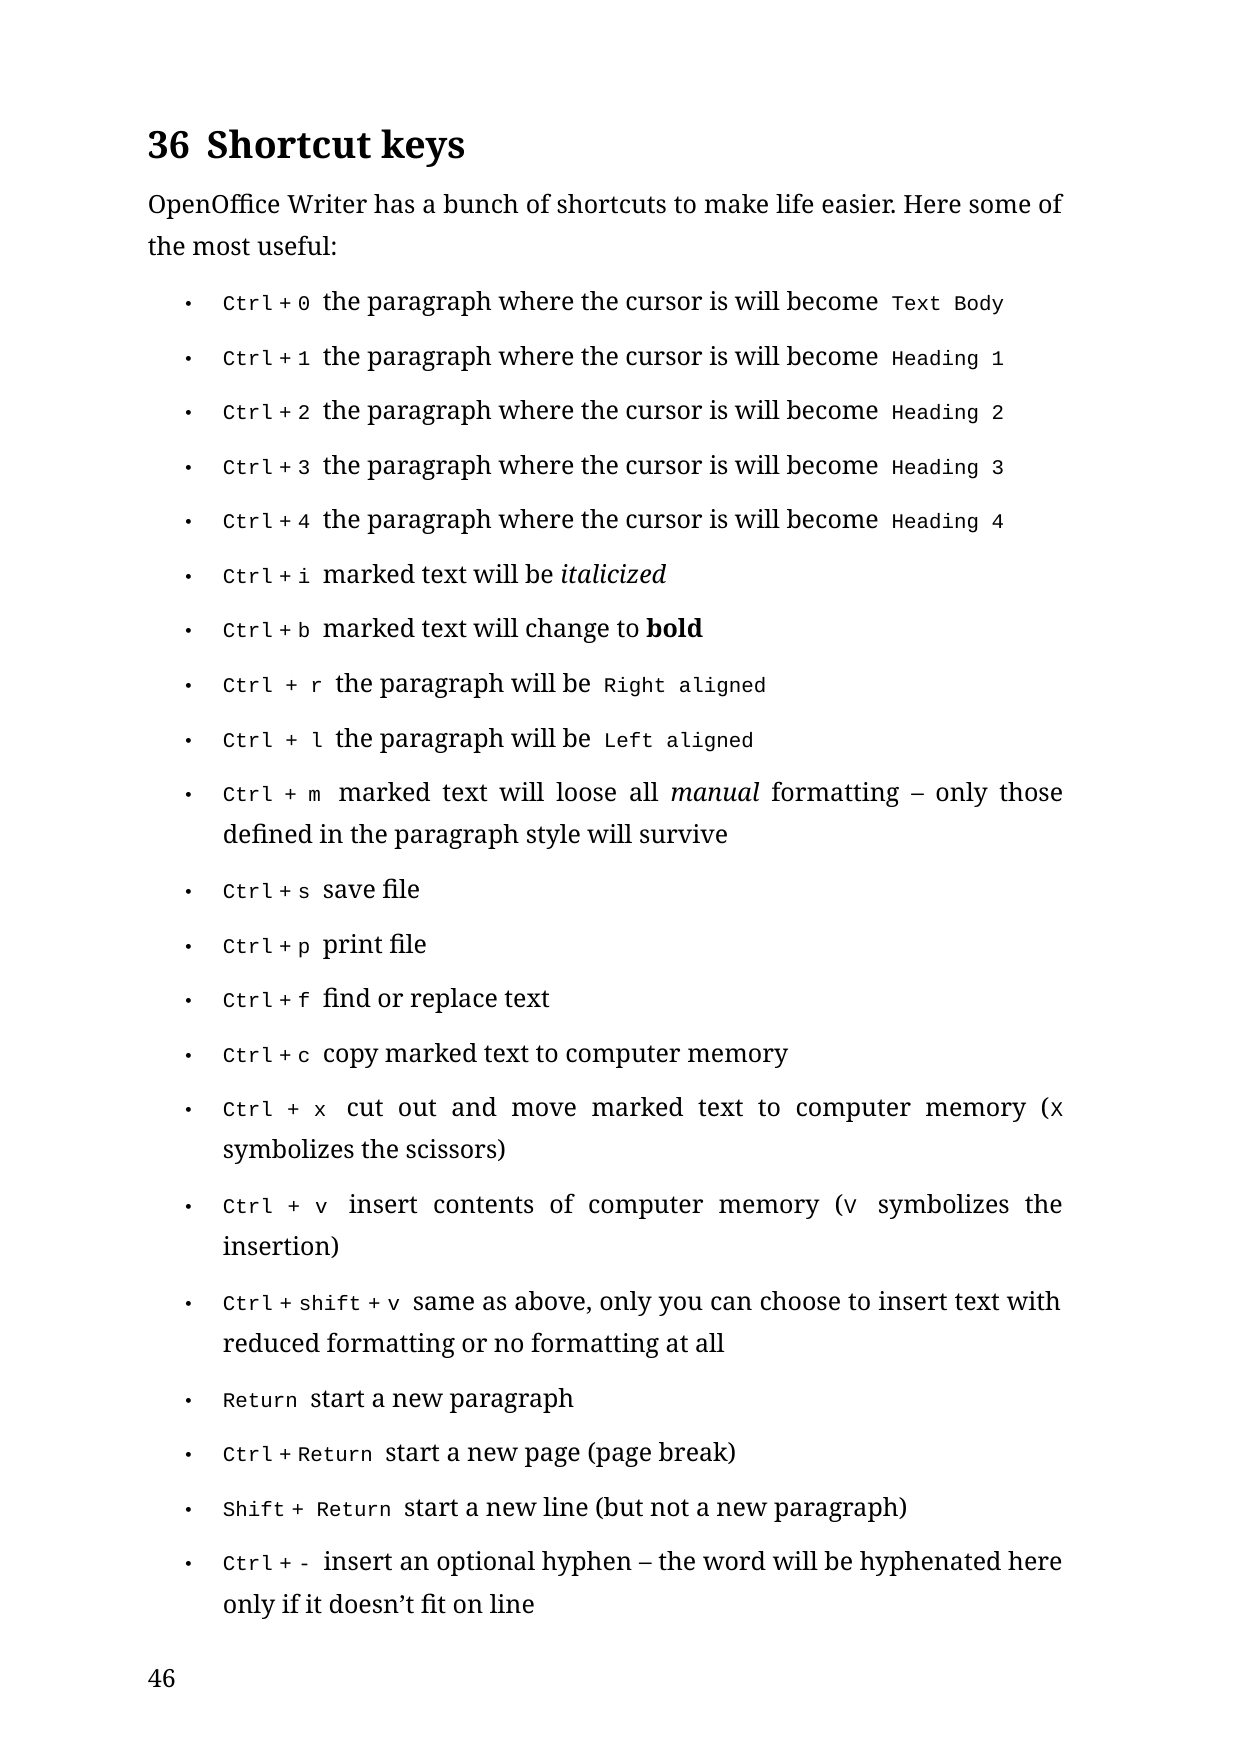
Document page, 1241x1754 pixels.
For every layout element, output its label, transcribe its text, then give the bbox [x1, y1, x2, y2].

list Shift + Return start a new line (but not a new paragraph) [185, 1489, 1063, 1523]
list Ctrl + s save file [185, 872, 1063, 906]
list Ctrl + x cut out and move marked text to computer memory (X symbolizes the scissors) [185, 1090, 1063, 1166]
list Ctrl + i marked text will be italicized [185, 557, 1063, 591]
list Ctrl + f find or replace text [185, 981, 1063, 1015]
list Ctrl + l the paragraph will be Left aligned [185, 720, 1063, 754]
list Ctrl + 0 the paragraph where the cursor is will become Text Body [185, 284, 1063, 318]
subtitle Shortcut keys [148, 118, 1063, 169]
list Ctrl + m marked text will loose all manual formatting – only those defined in the paragraph style will survive [185, 775, 1063, 851]
list Ctrl + c copy marked text to computer memory [185, 1035, 1063, 1069]
list Ctrl + - insert an optional hyphen – the word will be hyphenated here only if it doesn’t fit on line [185, 1544, 1063, 1620]
list Ctrl + 3 the paragraph where the cursor is will become Heading 3 [185, 447, 1063, 481]
list Ctrl + b marked text will change to bold [185, 611, 1063, 645]
list Ctrl + p print file [185, 926, 1063, 960]
list Ctrl + 1 the paragraph where the cursor is will become Heading 1 [185, 338, 1063, 372]
list Ctrl + r the paragraph will be Right aligned [185, 666, 1063, 700]
list Ctrl + Return start a new page (page break) [185, 1435, 1063, 1469]
text OpenOffice Writer has a bunch of shortcuts to make life easier. Here some of the most useful: [148, 187, 1063, 263]
list Ctrl + v insert contents of computer memory (V symbolizes the insertion) [185, 1187, 1063, 1263]
list Ctrl + shift + v same as above, only you can choose to insert text with reduced formatting or no formatting at all [185, 1283, 1063, 1360]
list Ctrl + 4 the paragraph where the cursor is will become Heading 4 [185, 502, 1063, 536]
list Return start a new paragraph [185, 1380, 1063, 1414]
list Ctrl + 2 the paragraph where the cursor is will become Heading 2 [185, 393, 1063, 427]
